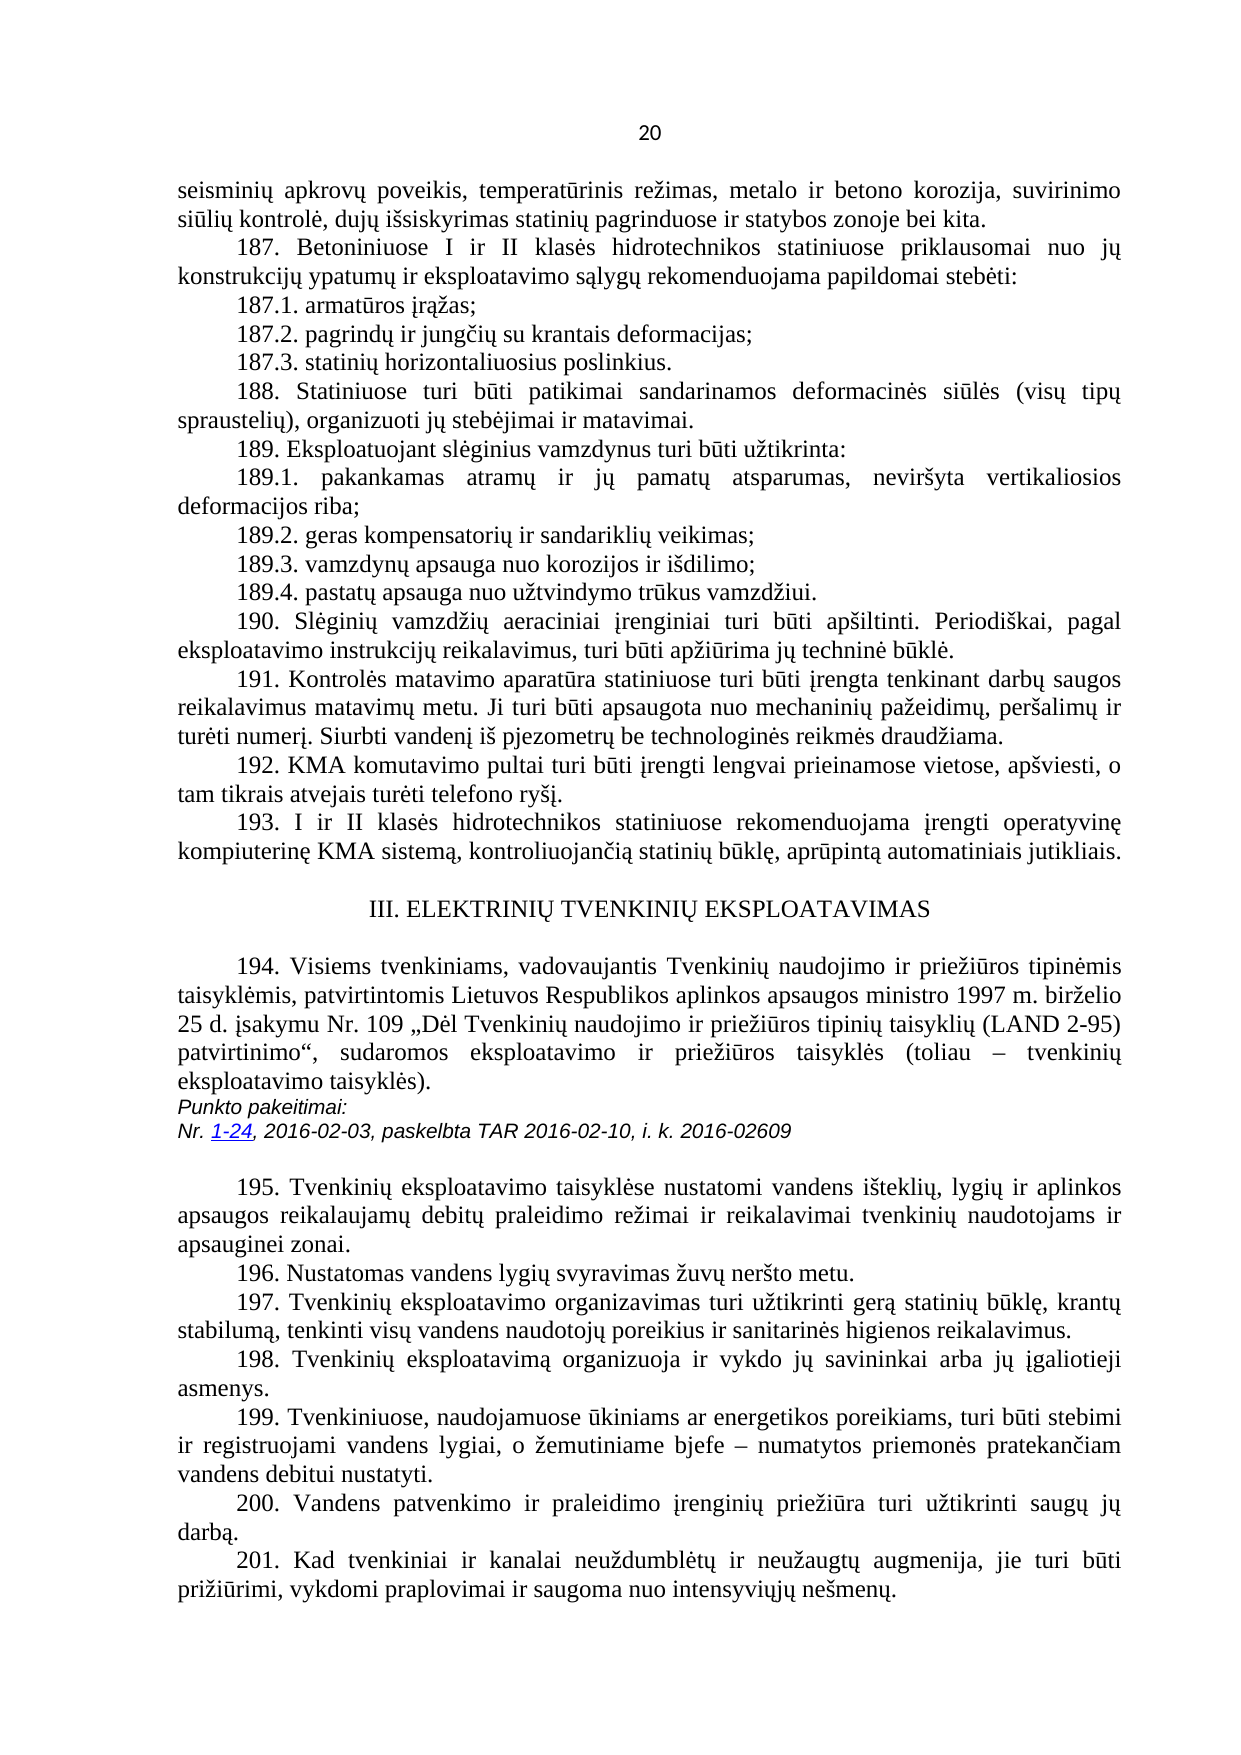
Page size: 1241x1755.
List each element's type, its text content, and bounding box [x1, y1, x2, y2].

text 196. Nustatomas vandens lygių svyravimas žuvų neršto metu. [177, 1258, 1122, 1287]
text 201. Kad tvenkiniai ir kanalai neuždumblėtų ir neužaugtų augmenija, jie turi būti prižiūrimi, vykdomi praplovimai ir saugoma nuo intensyviųjų nešmenų. [177, 1545, 1122, 1603]
text 189.1. pakankamas atramų ir jų pamatų atsparumas, neviršyta vertikaliosios deformacijos riba; [177, 462, 1122, 520]
text 192. KMA komutavimo pultai turi būti įrengti lengvai prieinamose vietose, apšviesti, o tam tikrais atvejais turėti telefono ryšį. [177, 750, 1122, 807]
text 189.4. pastatų apsauga nuo užtvindymo trūkus vamzdžiui. [177, 577, 1122, 606]
text 187.1. armatūros įrąžas; [177, 290, 1122, 319]
text 190. Slėginių vamzdžių aeraciniai įrenginiai turi būti apšiltinti. Periodiškai, pagal eksploatavimo instrukcijų reikalavimus, turi būti apžiūrima jų techninė būklė. [177, 606, 1122, 664]
text Nr. 1-24, 2016-02-03, paskelbta TAR 2016-02-10, i. k. 2016-02609 [177, 1119, 1122, 1143]
text 191. Kontrolės matavimo aparatūra statiniuose turi būti įrengta tenkinant darbų saugos reikalavimus matavimų metu. Ji turi būti apsaugota nuo mechaninių pažeidimų, peršalimų ir turėti numerį. Siurbti vandenį iš pjezometrų be technologinės reikmės draudžiama. [177, 664, 1122, 750]
text 189.2. geras kompensatorių ir sandariklių veikimas; [177, 520, 1122, 549]
text 187.3. statinių horizontaliuosius poslinkius. [177, 347, 1122, 376]
text 193. I ir II klasės hidrotechnikos statiniuose rekomenduojama įrengti operatyvinę kompiuterinę KMA sistemą, kontroliuojančią statinių būklę, aprūpintą automatiniais jutikliais. [177, 807, 1122, 865]
text 199. Tvenkiniuose, naudojamuose ūkiniams ar energetikos poreikiams, turi būti stebimi ir registruojami vandens lygiai, o žemutiniame bjefe – numatytos priemonės pratekančiam vandens debitui nustatyti. [177, 1402, 1122, 1488]
text 200. Vandens patvenkimo ir praleidimo įrenginių priežiūra turi užtikrinti saugų jų darbą. [177, 1488, 1122, 1545]
text 198. Tvenkinių eksploatavimą organizuoja ir vykdo jų savininkai arba jų įgaliotieji asmenys. [177, 1344, 1122, 1402]
text 189. Eksploatuojant slėginius vamzdynus turi būti užtikrinta: [177, 434, 1122, 462]
subtitle III. ELEKTRINIŲ TVENKINIŲ EKSPLOATAVIMAS [177, 894, 1122, 922]
text 197. Tvenkinių eksploatavimo organizavimas turi užtikrinti gerą statinių būklę, krantų stabilumą, tenkinti visų vandens naudotojų poreikius ir sanitarinės higienos reikalavimus. [177, 1287, 1122, 1344]
text 187.2. pagrindų ir jungčių su krantais deformacijas; [177, 319, 1122, 347]
text Punkto pakeitimai: [177, 1095, 1122, 1119]
text 195. Tvenkinių eksploatavimo taisyklėse nustatomi vandens išteklių, lygių ir aplinkos apsaugos reikalaujamų debitų praleidimo režimai ir reikalavimai tvenkinių naudotojams ir apsauginei zonai. [177, 1172, 1122, 1258]
text 194. Visiems tvenkiniams, vadovaujantis Tvenkinių naudojimo ir priežiūros tipinėmis taisyklėmis, patvirtintomis Lietuvos Respublikos aplinkos apsaugos ministro 1997 m. birželio 25 d. įsakymu Nr. 109 „Dėl Tvenkinių naudojimo ir priežiūros tipinių taisyklių (LAND 2-95) patvirtinimo“, sudaromos eksploatavimo ir priežiūros taisyklės (toliau – tvenkinių eksploatavimo taisyklės). [177, 951, 1122, 1095]
text 189.3. vamzdynų apsauga nuo korozijos ir išdilimo; [177, 549, 1122, 577]
text 188. Statiniuose turi būti patikimai sandarinamos deformacinės siūlės (visų tipų spraustelių), organizuoti jų stebėjimai ir matavimai. [177, 376, 1122, 434]
text 187. Betoniniuose I ir II klasės hidrotechnikos statiniuose priklausomai nuo jų konstrukcijų ypatumų ir eksploatavimo sąlygų rekomenduojama papildomai stebėti: [177, 232, 1122, 290]
text seisminių apkrovų poveikis, temperatūrinis režimas, metalo ir betono korozija, suvirinimo siūlių kontrolė, dujų išsiskyrimas statinių pagrinduose ir statybos zonoje bei kita. [177, 175, 1122, 232]
